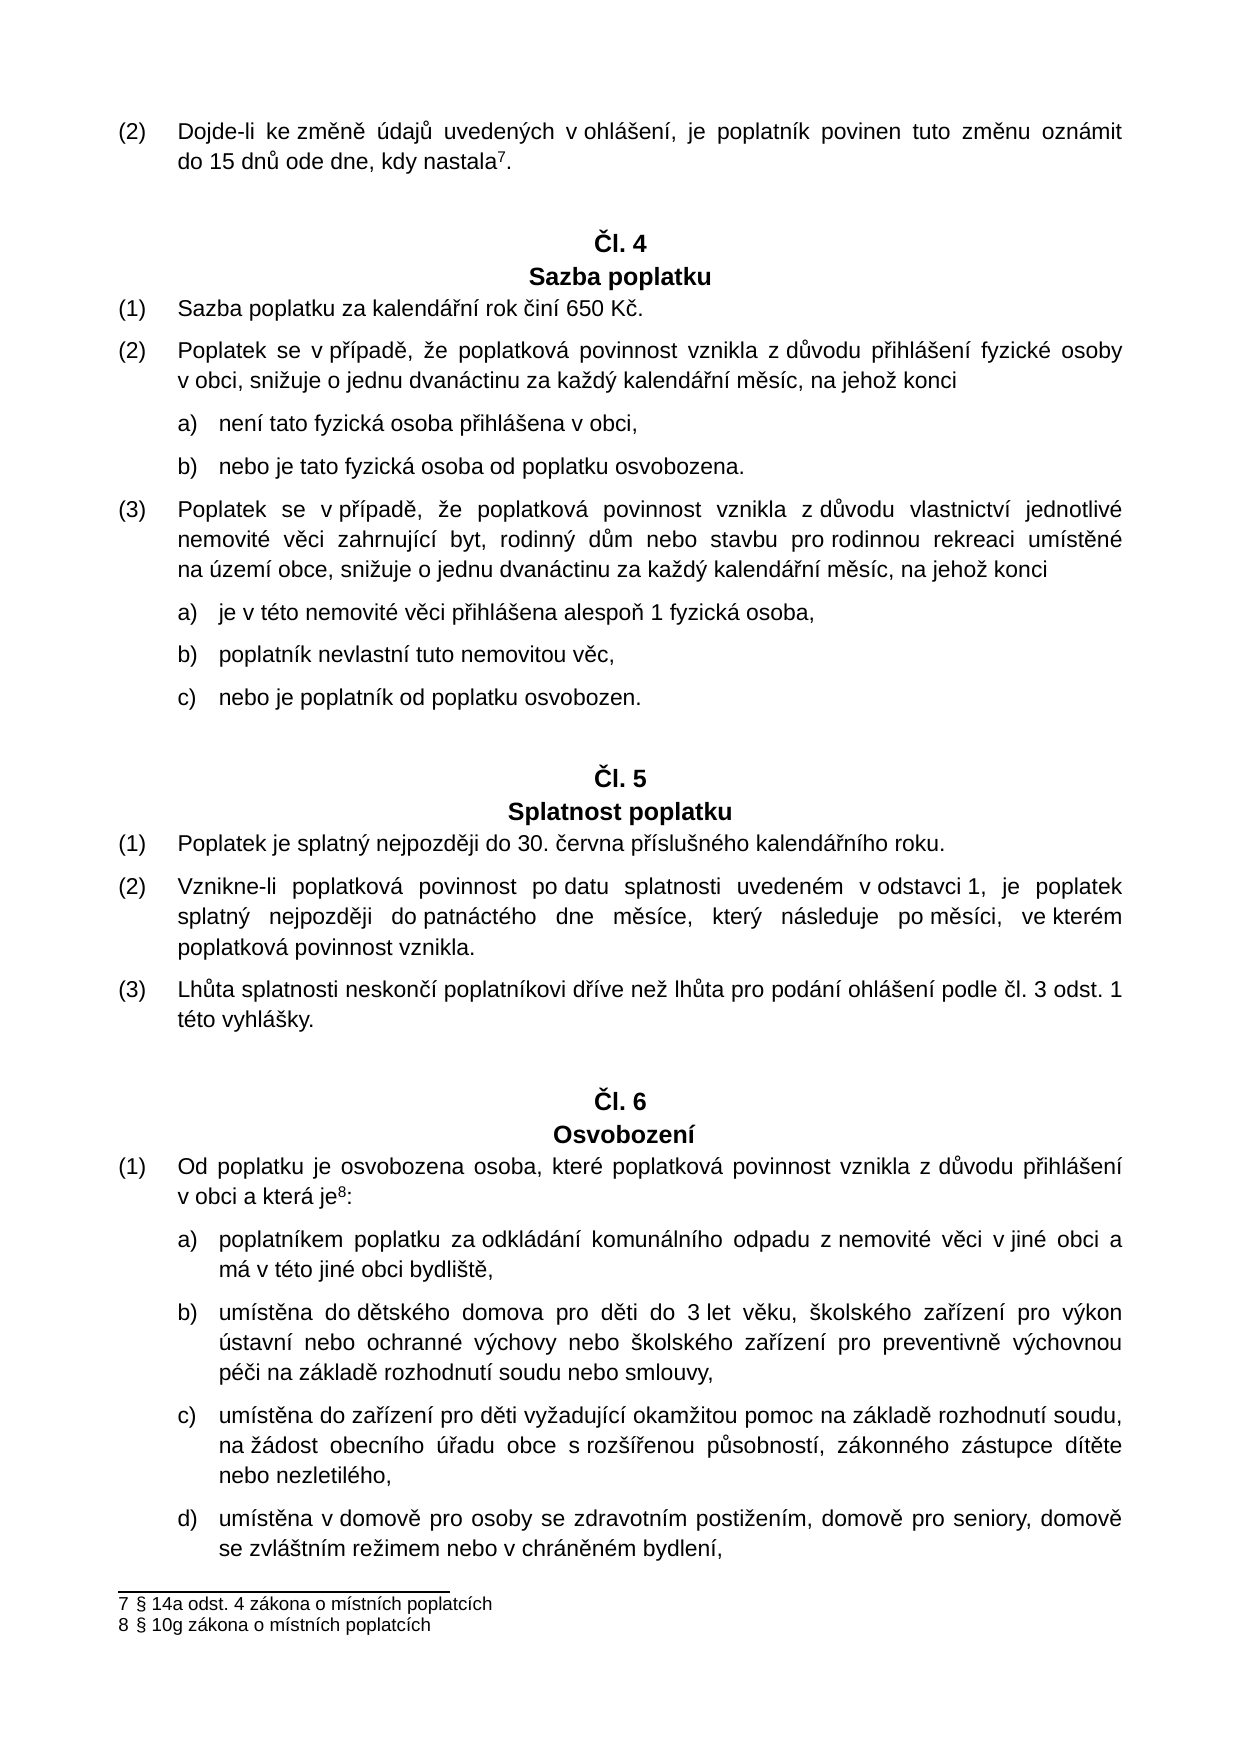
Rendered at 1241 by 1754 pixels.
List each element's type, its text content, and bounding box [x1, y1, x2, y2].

list Poplatek je splatný nejpozději do 30. června příslušného kalendářního roku. [118, 830, 1122, 857]
list umístěna do zařízení pro děti vyžadující okamžitou pomoc na základě rozhodnutí soudu, na žádost obecního úřadu obce s rozšířenou působností, zákonného zástupce dítěte nebo nezletilého, [177, 1402, 1122, 1488]
list § 14a odst. 4 zákona o místních poplatcích [118, 1592, 1122, 1614]
list Poplatek se v případě, že poplatková povinnost vznikla z důvodu vlastnictví jednotlivé nemovité věci zahrnující byt, rodinný dům nebo stavbu pro rodinnou rekreaci umístěné na území obce, snižuje o jednu dvanáctinu za každý kalendářní měsíc, na jehož konci [118, 496, 1122, 582]
list není tato fyzická osoba přihlášena v obci, [177, 410, 1122, 437]
list je v této nemovité věci přihlášena alespoň 1 fyzická osoba, [177, 599, 1122, 625]
list umístěna do dětského domova pro děti do 3 let věku, školského zařízení pro výkon ústavní nebo ochranné výchovy nebo školského zařízení pro preventivně výchovnou péči na základě rozhodnutí soudu nebo smlouvy, [177, 1298, 1122, 1385]
list poplatníkem poplatku za odkládání komunálního odpadu z nemovité věci v jiné obci a má v této jiné obci bydliště, [177, 1226, 1122, 1282]
list Lhůta splatnosti neskončí poplatníkovi dříve než lhůta pro podání ohlášení podle čl. 3 odst. 1 této vyhlášky. [118, 976, 1122, 1033]
subtitle Čl. 5 Splatnost poplatku [118, 764, 1122, 826]
list umístěna v domově pro osoby se zdravotním postižením, domově pro seniory, domově se zvláštním režimem nebo v chráněném bydlení, [177, 1505, 1122, 1561]
subtitle Čl. 4 Sazba poplatku [118, 228, 1122, 290]
list poplatník nevlastní tuto nemovitou věc, [177, 641, 1122, 668]
list Sazba poplatku za kalendářní rok činí 650 Kč. [118, 294, 1122, 321]
list Dojde-li ke změně údajů uvedených v ohlášení, je poplatník povinen tuto změnu oznámit do 15 dnů ode dne, kdy nastala. [118, 118, 1122, 175]
list Vznikne-li poplatková povinnost po datu splatnosti uvedeném v odstavci 1, je poplatek splatný nejpozději do patnáctého dne měsíce, který následuje po měsíci, ve kterém poplatková povinnost vznikla. [118, 873, 1122, 960]
list Od poplatku je osvobozena osoba, které poplatková povinnost vznikla z důvodu přihlášení v obci a která je: [118, 1153, 1122, 1209]
subtitle Čl. 6 Osvobození [118, 1087, 1122, 1148]
list § 10g zákona o místních poplatcích [118, 1614, 1122, 1635]
list Poplatek se v případě, že poplatková povinnost vznikla z důvodu přihlášení fyzické osoby v obci, snižuje o jednu dvanáctinu za každý kalendářní měsíc, na jehož konci [118, 337, 1122, 394]
list nebo je poplatník od poplatku osvobozen. [177, 684, 1122, 711]
list nebo je tato fyzická osoba od poplatku osvobozena. [177, 453, 1122, 479]
